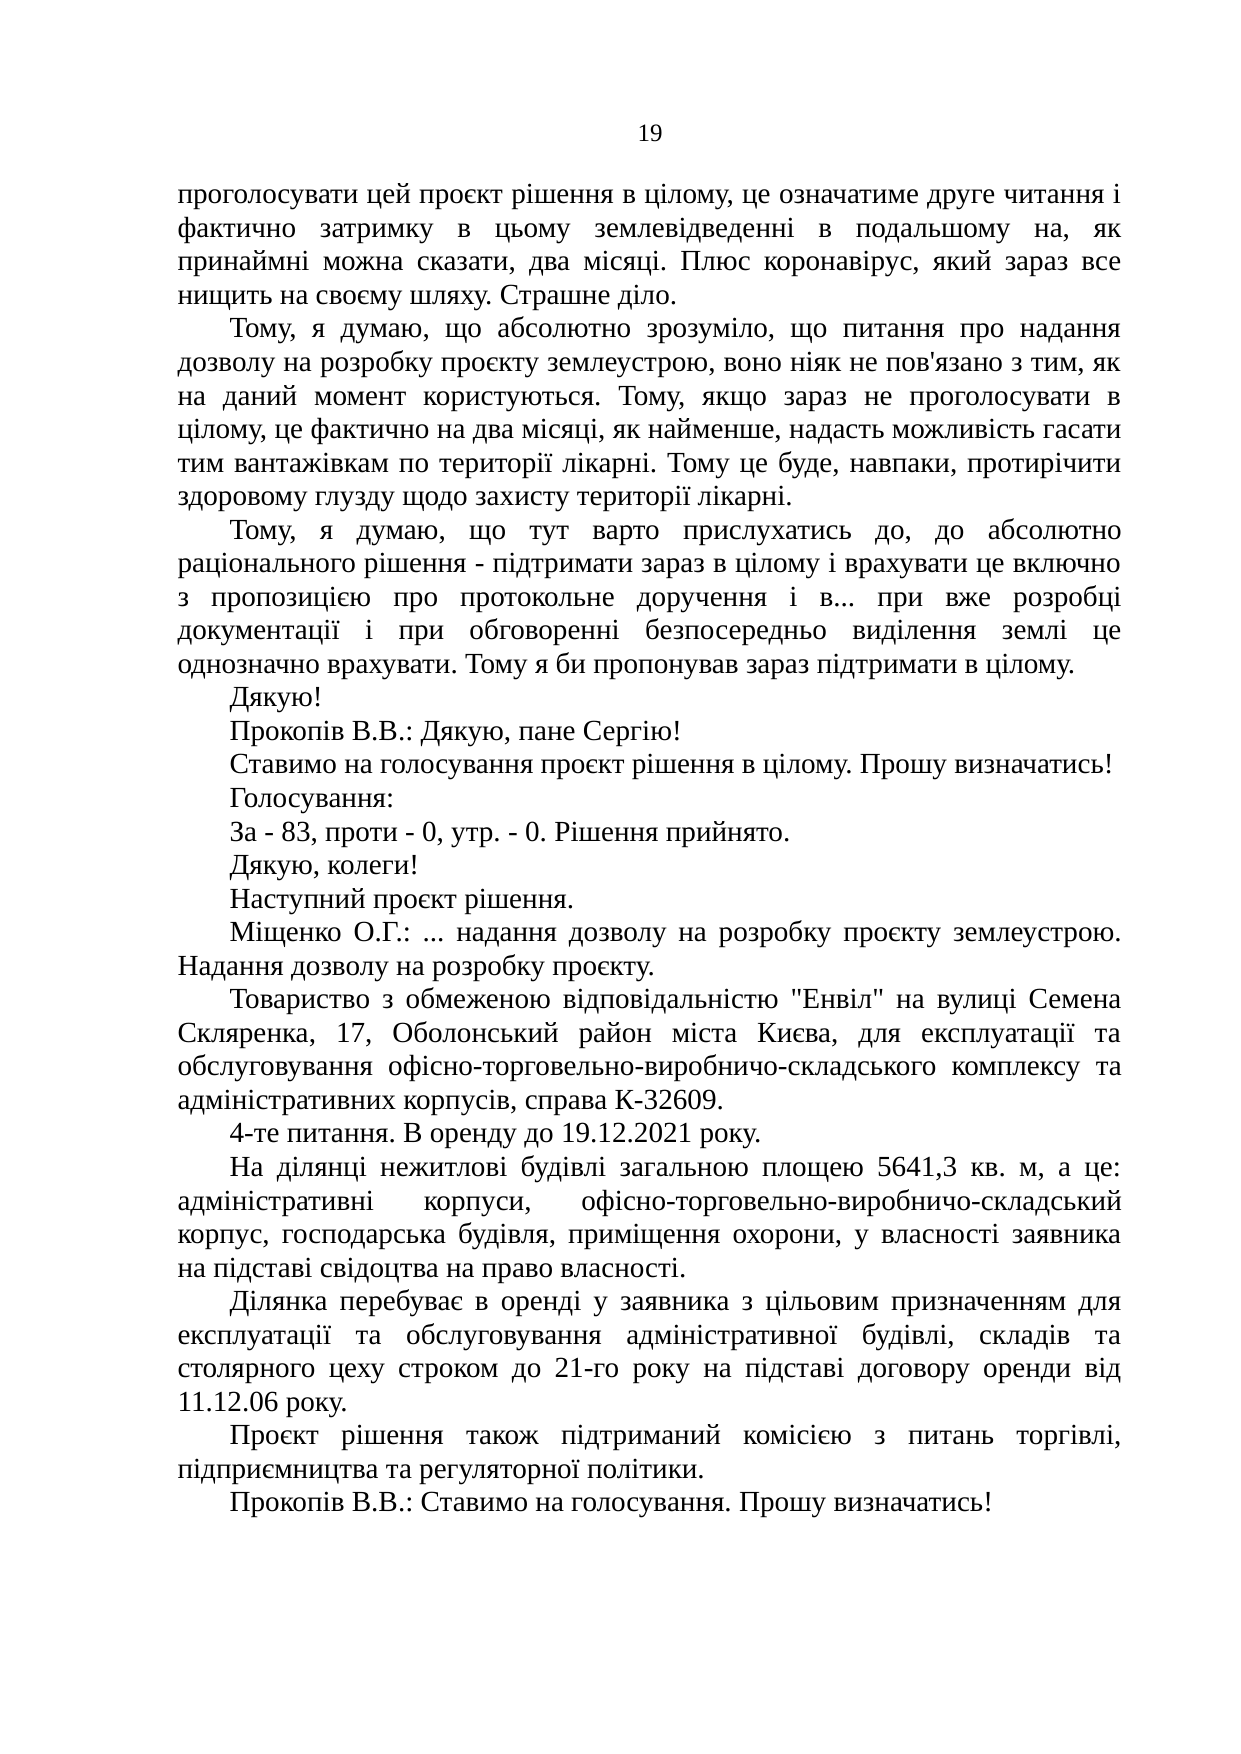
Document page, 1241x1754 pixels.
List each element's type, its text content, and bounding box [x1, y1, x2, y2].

text Міщенко О.Г.: ... надання дозволу на розробку проєкту землеустрою. Надання дозволу на розробку проєкту. [177, 914, 1122, 981]
text Дякую! [177, 679, 1122, 713]
text Ставимо на голосування проєкт рішення в цілому. Прошу визначатись! [177, 747, 1122, 780]
text Тому, я думаю, що тут варто прислухатись до, до абсолютно раціонального рішення - підтримати зараз в цілому і врахувати це включно з пропозицією про протокольне доручення і в... при вже розробці документації і при обговоренні безпосередньо виділення землі це однозначно врахувати. Тому я би пропонував зараз підтримати в цілому. [177, 512, 1122, 679]
text Тому, я думаю, що абсолютно зрозуміло, що питання про надання дозволу на розробку проєкту землеустрою, воно ніяк не пов'язано з тим, як на даний момент користуються. Тому, якщо зараз не проголосувати в цілому, це фактично на два місяці, як найменше, надасть можливість гасати тим вантажівкам по території лікарні. Тому це буде, навпаки, протирічити здоровому глузду щодо захисту території лікарні. [177, 311, 1122, 512]
text Прокопів В.В.: Дякую, пане Сергію! [177, 713, 1122, 747]
text За - 83, проти - 0, утр. - 0. Рішення прийнято. [177, 814, 1122, 847]
text На ділянці нежитлові будівлі загальною площею 5641,3 кв. м, а це: адміністративні корпуси, офісно-торговельно-виробничо-складський корпус, господарська будівля, приміщення охорони, у власності заявника на підставі свідоцтва на право власності. [177, 1149, 1122, 1283]
text Ділянка перебуває в оренді у заявника з цільовим призначенням для експлуатації та обслуговування адміністративної будівлі, складів та столярного цеху строком до 21-го року на підставі договору оренди від 11.12.06 року. [177, 1283, 1122, 1417]
text Наступний проєкт рішення. [177, 881, 1122, 914]
text Прокопів В.В.: Ставимо на голосування. Прошу визначатись! [177, 1484, 1122, 1518]
text Товариство з обмеженою відповідальністю "Енвіл" на вулиці Семена Скляренка, 17, Оболонський район міста Києва, для експлуатації та обслуговування офісно-торговельно-виробничо-складського комплексу та адміністративних корпусів, справа К-32609. [177, 981, 1122, 1116]
text Голосування: [177, 780, 1122, 814]
text проголосувати цей проєкт рішення в цілому, це означатиме друге читання і фактично затримку в цьому землевідведенні в подальшому на, як принаймні можна сказати, два місяці. Плюс коронавірус, який зараз все нищить на своєму шляху. Страшне діло. [177, 176, 1122, 311]
text Дякую, колеги! [177, 847, 1122, 881]
text 4-те питання. В оренду до 19.12.2021 року. [177, 1116, 1122, 1149]
text Проєкт рішення також підтриманий комісією з питань торгівлі, підприємництва та регуляторної політики. [177, 1417, 1122, 1484]
